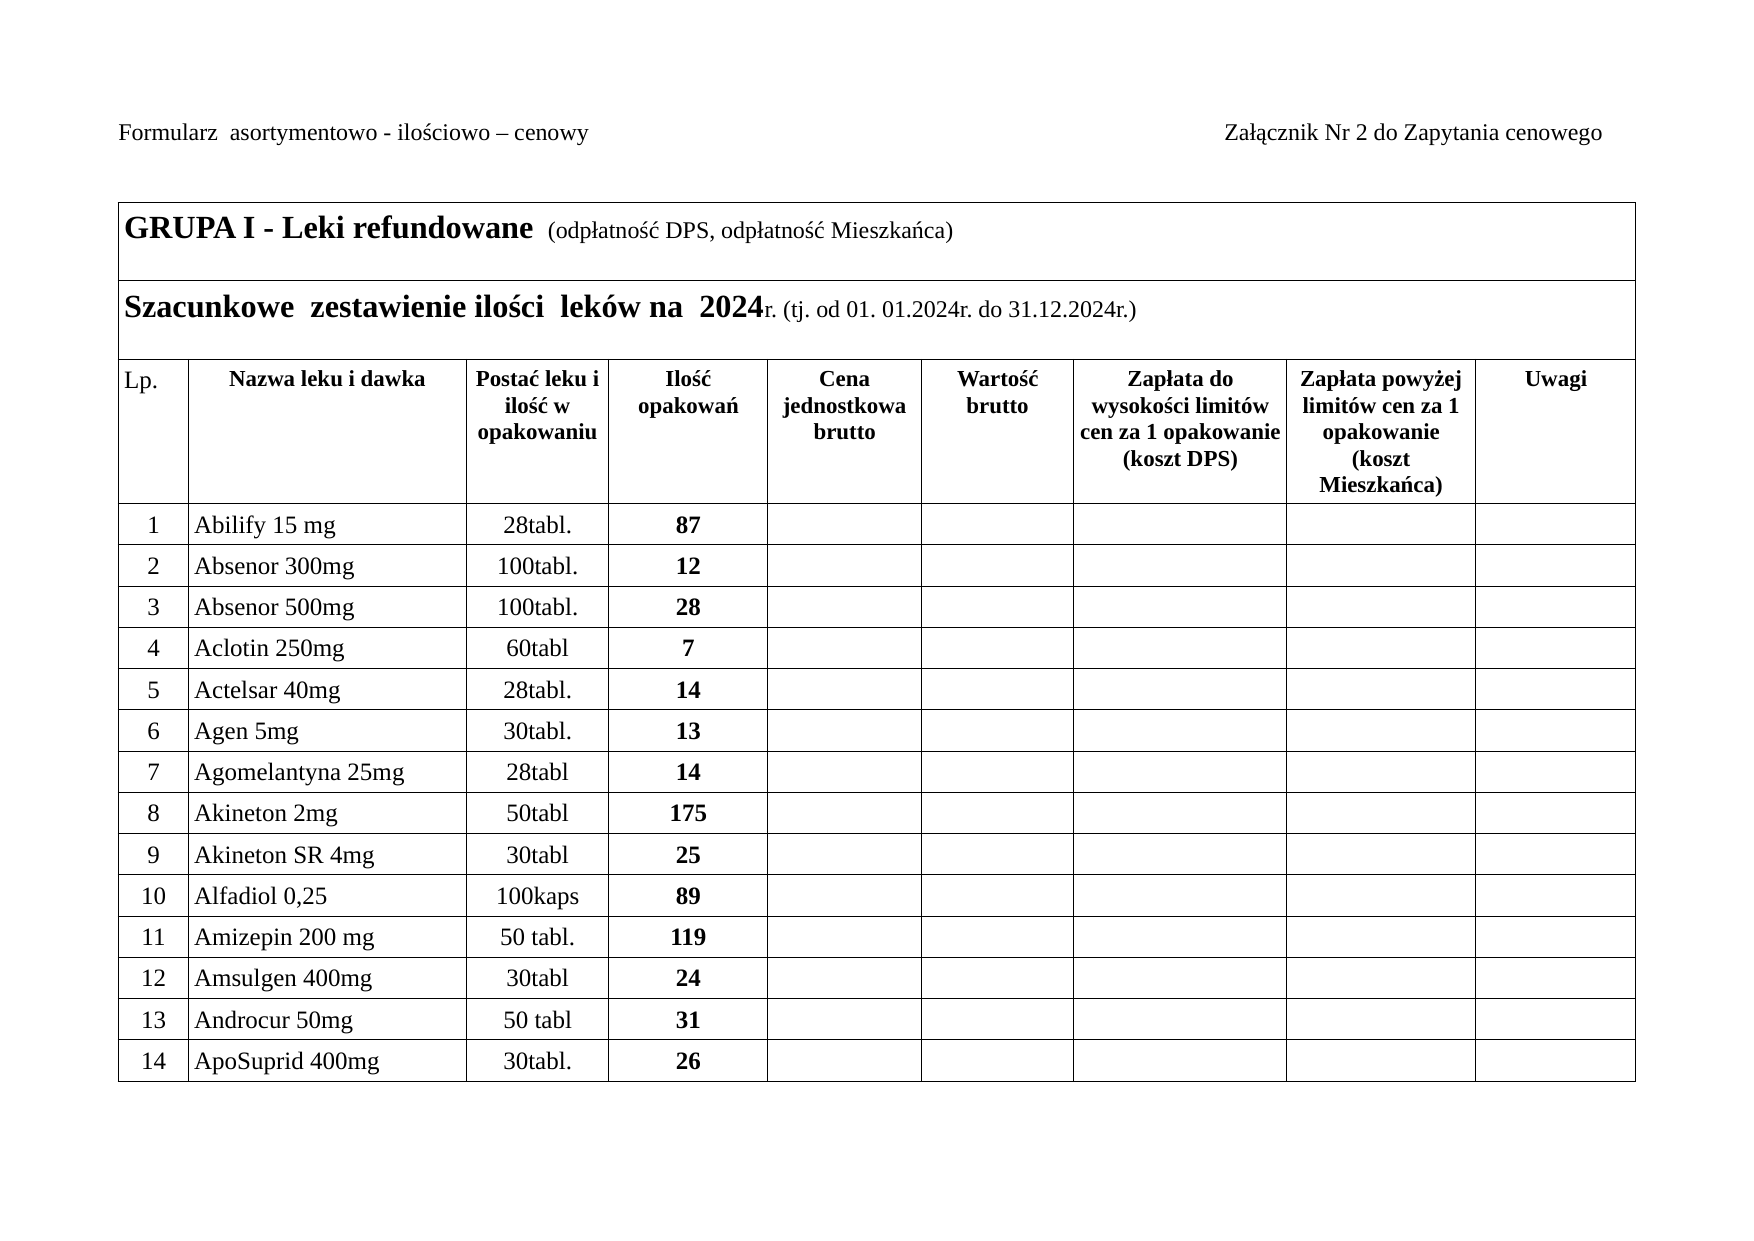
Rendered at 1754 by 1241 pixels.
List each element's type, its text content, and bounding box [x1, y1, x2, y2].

table_cell [1476, 710, 1635, 751]
table_cell [922, 999, 1073, 1039]
table_cell [922, 628, 1073, 668]
table_cell 4 [119, 628, 188, 668]
table_cell [1074, 587, 1286, 627]
table_cell 1 [119, 504, 188, 544]
table_cell [1476, 504, 1635, 544]
table_cell [1074, 669, 1286, 709]
table_cell [922, 793, 1073, 833]
table_cell Alfadiol 0,25 [189, 875, 466, 916]
table_cell [922, 958, 1073, 998]
table_cell 100tabl. [467, 587, 608, 627]
table_cell [1074, 710, 1286, 751]
table_cell 50 tabl. [467, 917, 608, 957]
table_cell 30tabl. [467, 710, 608, 751]
table_cell [1476, 669, 1635, 709]
table_cell Ilość opakowań [609, 360, 767, 503]
table_cell [1287, 752, 1475, 792]
table_cell Zapłata powyżej limitów cen za 1 opakowanie (koszt Mieszkańca) [1287, 360, 1475, 503]
table_cell [768, 669, 921, 709]
table_cell Nazwa leku i dawka [189, 360, 466, 503]
table_cell [768, 917, 921, 957]
table_cell [1287, 793, 1475, 833]
table_cell 7 [119, 752, 188, 792]
table_cell 7 [609, 628, 767, 668]
table_cell Cena jednostkowa brutto [768, 360, 921, 503]
table_cell [1074, 834, 1286, 874]
table_cell 28tabl. [467, 669, 608, 709]
table_cell [1476, 834, 1635, 874]
table_cell Agen 5mg [189, 710, 466, 751]
table_cell 28tabl. [467, 504, 608, 544]
table_cell [1287, 504, 1475, 544]
table_cell 89 [609, 875, 767, 916]
table_cell Absenor 500mg [189, 587, 466, 627]
table_cell 175 [609, 793, 767, 833]
text Formularz asortymentowo - ilościowo – cenowy Załącznik Nr 2 do Zapytania cenowego [118, 118, 1636, 146]
table_cell Szacunkowe zestawienie ilości leków na 2024r. (tj. od 01. 01.2024r. do 31.12.2024r.) [119, 281, 1635, 359]
table_cell [768, 834, 921, 874]
table_cell [1074, 875, 1286, 916]
table_cell [1287, 834, 1475, 874]
table_cell 31 [609, 999, 767, 1039]
table_cell 87 [609, 504, 767, 544]
table_cell [1074, 504, 1286, 544]
table_cell [768, 628, 921, 668]
table_cell 3 [119, 587, 188, 627]
table_cell 24 [609, 958, 767, 998]
table_cell Amizepin 200 mg [189, 917, 466, 957]
table_cell [1287, 587, 1475, 627]
table_cell Lp. [119, 360, 188, 503]
table_cell Agomelantyna 25mg [189, 752, 466, 792]
table_cell [1476, 958, 1635, 998]
table_cell Zapłata do wysokości limitów cen za 1 opakowanie (koszt DPS) [1074, 360, 1286, 503]
table_cell Akineton SR 4mg [189, 834, 466, 874]
table_cell [768, 793, 921, 833]
table_cell [1476, 999, 1635, 1039]
table_cell Androcur 50mg [189, 999, 466, 1039]
table_cell [1476, 917, 1635, 957]
table_cell [1476, 752, 1635, 792]
table_cell [922, 917, 1073, 957]
table_cell [1287, 917, 1475, 957]
table_cell [768, 752, 921, 792]
table_cell 9 [119, 834, 188, 874]
table_cell [922, 587, 1073, 627]
table_cell [922, 834, 1073, 874]
table_cell 12 [119, 958, 188, 998]
table_cell [1476, 1040, 1635, 1081]
table_cell Amsulgen 400mg [189, 958, 466, 998]
table_cell [1476, 587, 1635, 627]
table_cell Postać leku i ilość w opakowaniu [467, 360, 608, 503]
table_cell [1074, 628, 1286, 668]
table_cell Aclotin 250mg [189, 628, 466, 668]
table_cell [1074, 958, 1286, 998]
table_cell [768, 875, 921, 916]
table_cell 14 [609, 752, 767, 792]
table_cell [768, 587, 921, 627]
table_cell 2 [119, 545, 188, 586]
table_cell [922, 669, 1073, 709]
table_cell [922, 545, 1073, 586]
table_cell [1287, 875, 1475, 916]
table_cell 6 [119, 710, 188, 751]
table_cell Wartość brutto [922, 360, 1073, 503]
table_cell [1074, 545, 1286, 586]
table_cell [922, 875, 1073, 916]
table_cell 50tabl [467, 793, 608, 833]
table_cell 100tabl. [467, 545, 608, 586]
table_cell 5 [119, 669, 188, 709]
table_cell 119 [609, 917, 767, 957]
table_cell [1476, 628, 1635, 668]
table_cell [1074, 1040, 1286, 1081]
table_cell [1287, 710, 1475, 751]
table_cell 8 [119, 793, 188, 833]
table_cell 11 [119, 917, 188, 957]
table_cell 26 [609, 1040, 767, 1081]
table_cell 25 [609, 834, 767, 874]
table_cell [768, 710, 921, 751]
table_cell [768, 504, 921, 544]
table_cell 30tabl [467, 958, 608, 998]
table_cell 14 [609, 669, 767, 709]
table_cell Akineton 2mg [189, 793, 466, 833]
table_cell 13 [119, 999, 188, 1039]
table_cell Absenor 300mg [189, 545, 466, 586]
table_cell 100kaps [467, 875, 608, 916]
table_cell [1476, 875, 1635, 916]
table_cell [1287, 628, 1475, 668]
table_cell [1074, 752, 1286, 792]
table_cell 28 [609, 587, 767, 627]
table_cell [1074, 999, 1286, 1039]
table_cell [1287, 999, 1475, 1039]
table_cell ApoSuprid 400mg [189, 1040, 466, 1081]
table_cell [768, 1040, 921, 1081]
table_cell 60tabl [467, 628, 608, 668]
table_cell [922, 752, 1073, 792]
table_cell 50 tabl [467, 999, 608, 1039]
table_cell [768, 958, 921, 998]
table_cell [1074, 793, 1286, 833]
table_cell [1476, 793, 1635, 833]
table_cell [922, 504, 1073, 544]
table_cell Actelsar 40mg [189, 669, 466, 709]
table_cell Abilify 15 mg [189, 504, 466, 544]
table_cell [1287, 1040, 1475, 1081]
table_cell [1287, 958, 1475, 998]
table_cell 30tabl. [467, 1040, 608, 1081]
table_cell 14 [119, 1040, 188, 1081]
table_cell 12 [609, 545, 767, 586]
table_cell [922, 710, 1073, 751]
table_cell [1287, 669, 1475, 709]
table_header GRUPA I - Leki refundowane (odpłatność DPS, odpłatność Mieszkańca) [119, 203, 1635, 280]
table_cell [768, 545, 921, 586]
table_cell [1074, 917, 1286, 957]
table_cell [768, 999, 921, 1039]
table_cell [1287, 545, 1475, 586]
table_cell 10 [119, 875, 188, 916]
table_cell [1476, 545, 1635, 586]
table_cell 28tabl [467, 752, 608, 792]
table_cell 30tabl [467, 834, 608, 874]
table_cell [922, 1040, 1073, 1081]
table_cell Uwagi [1476, 360, 1635, 503]
table_cell 13 [609, 710, 767, 751]
